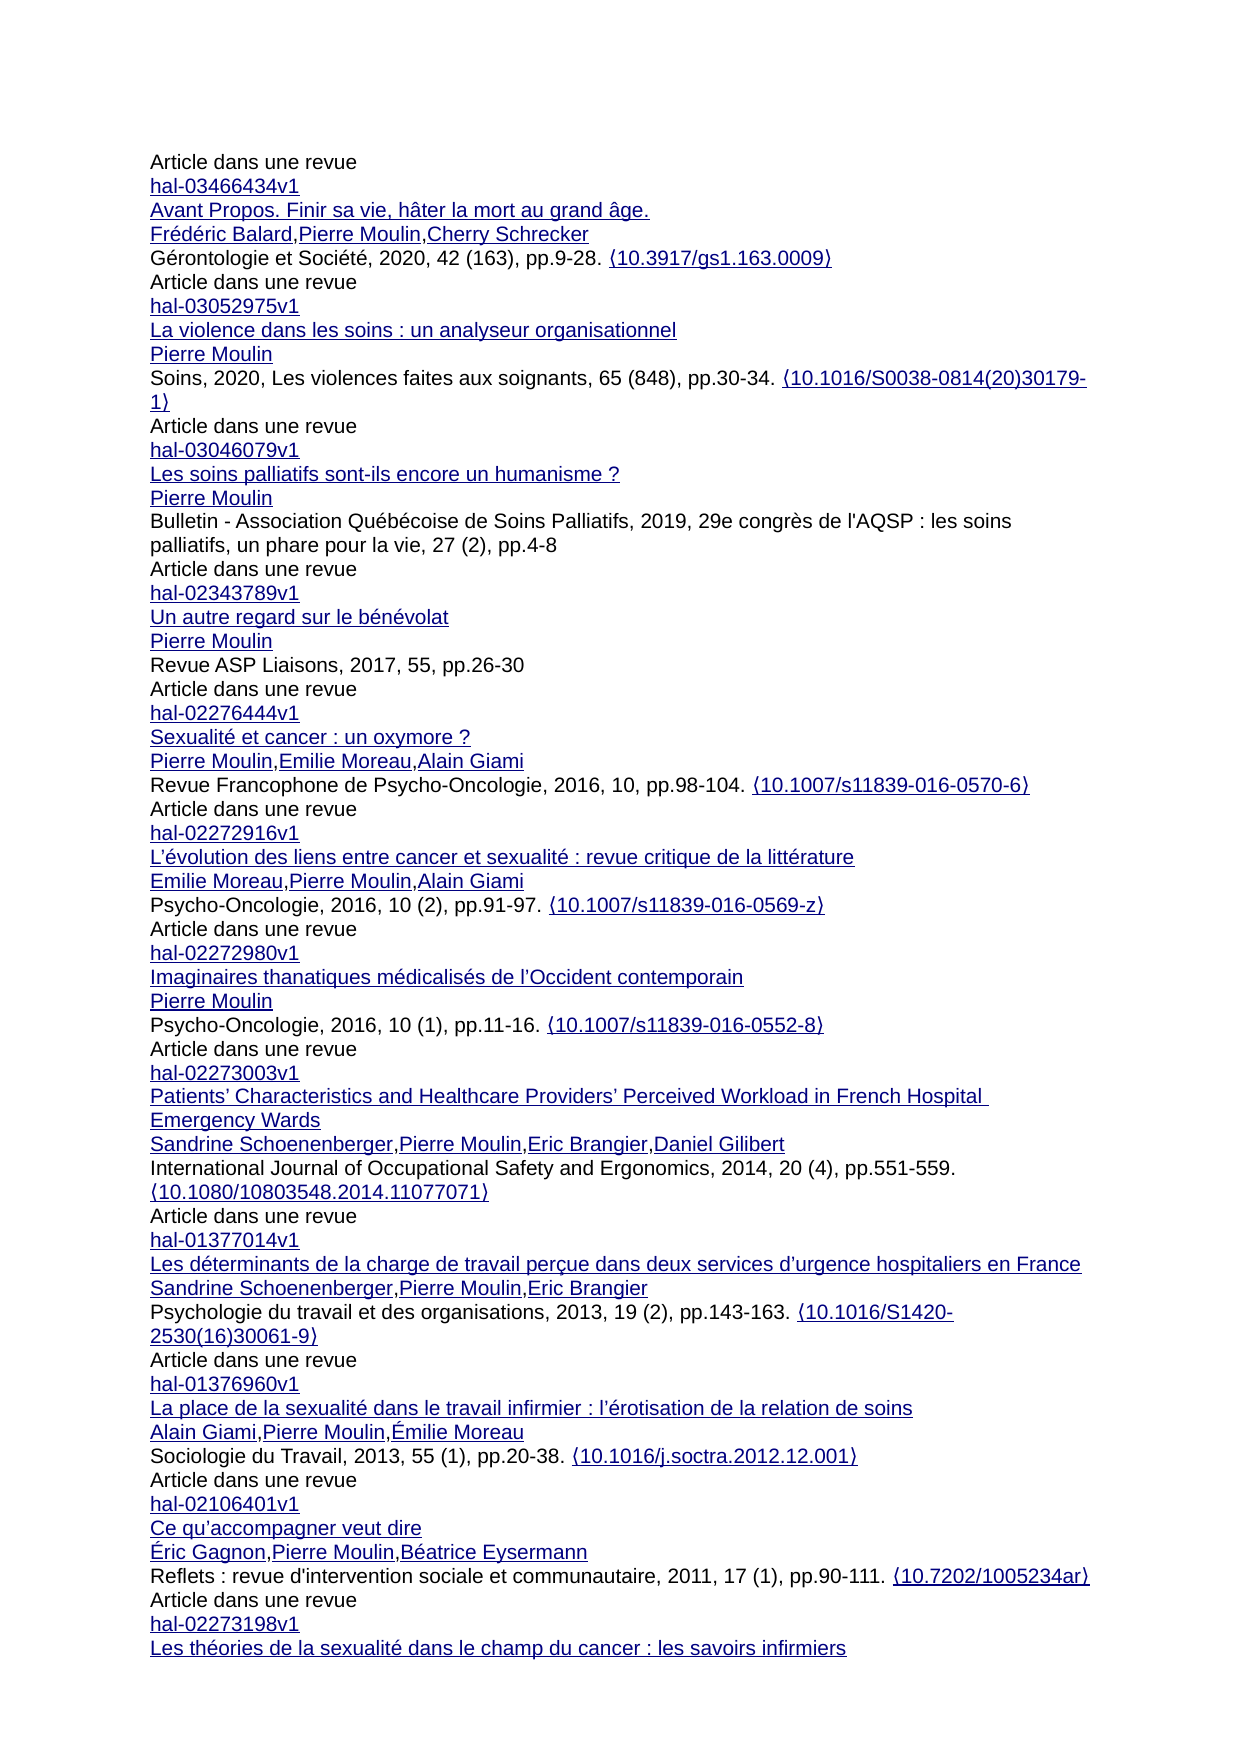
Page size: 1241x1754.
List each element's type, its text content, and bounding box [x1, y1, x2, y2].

table_cell Les théories de la sexualité dans le champ du cancer : les savoirs infirmiers [150, 1635, 1090, 1659]
table_cell Patients’ Characteristics and Healthcare Providers’ Perceived Workload in French Hospital Emergency Wards Sandrine Schoenenberger,Pierre Moulin,Eric Brangier,Daniel Gilibert International Journal of Occupational Safety and Ergonomics, 2014, 20 (4), pp.551-559. ⟨10.1080/10803548.2014.11077071⟩ Article dans une revue hal-01377014v1 [150, 1084, 1090, 1252]
table_cell L’évolution des liens entre cancer et sexualité : revue critique de la littérature Emilie Moreau,Pierre Moulin,Alain Giami Psycho-Oncologie, 2016, 10 (2), pp.91-97. ⟨10.1007/s11839-016-0569-z⟩ Article dans une revue hal-02272980v1 [150, 845, 1090, 964]
table_cell La violence dans les soins : un analyseur organisationnel Pierre Moulin Soins, 2020, Les violences faites aux soignants, 65 (848), pp.30-34. ⟨10.1016/S0038-0814(20)30179-1⟩ Article dans une revue hal-03046079v1 [150, 318, 1090, 461]
table_cell Les soins palliatifs sont-ils encore un humanisme ? Pierre Moulin Bulletin - Association Québécoise de Soins Palliatifs, 2019, 29e congrès de l'AQSP : les soins palliatifs, un phare pour la vie, 27 (2), pp.4-8 Article dans une revue hal-02343789v1 [150, 461, 1090, 605]
table_cell La place de la sexualité dans le travail infirmier : l’érotisation de la relation de soins Alain Giami,Pierre Moulin,Émilie Moreau Sociologie du Travail, 2013, 55 (1), pp.20-38. ⟨10.1016/j.soctra.2012.12.001⟩ Article dans une revue hal-02106401v1 [150, 1396, 1090, 1516]
table_cell Imaginaires thanatiques médicalisés de l’Occident contemporain Pierre Moulin Psycho-Oncologie, 2016, 10 (1), pp.11-16. ⟨10.1007/s11839-016-0552-8⟩ Article dans une revue hal-02273003v1 [150, 965, 1090, 1084]
table_cell Les déterminants de la charge de travail perçue dans deux services d’urgence hospitaliers en France Sandrine Schoenenberger,Pierre Moulin,Eric Brangier Psychologie du travail et des organisations, 2013, 19 (2), pp.143-163. ⟨10.1016/S1420-2530(16)30061-9⟩ Article dans une revue hal-01376960v1 [150, 1252, 1090, 1396]
table_cell Un autre regard sur le bénévolat Pierre Moulin Revue ASP Liaisons, 2017, 55, pp.26-30 Article dans une revue hal-02276444v1 [150, 605, 1090, 725]
table_cell Ce qu’accompagner veut dire Éric Gagnon,Pierre Moulin,Béatrice Eysermann Reflets : revue d'intervention sociale et communautaire, 2011, 17 (1), pp.90-111. ⟨10.7202/1005234ar⟩ Article dans une revue hal-02273198v1 [150, 1516, 1090, 1635]
table_cell Article dans une revue hal-03466434v1 [150, 150, 1090, 198]
table_cell Avant Propos. Finir sa vie, hâter la mort au grand âge. Frédéric Balard,Pierre Moulin,Cherry Schrecker Gérontologie et Société, 2020, 42 (163), pp.9-28. ⟨10.3917/gs1.163.0009⟩ Article dans une revue hal-03052975v1 [150, 198, 1090, 318]
table_cell Sexualité et cancer : un oxymore ? Pierre Moulin,Emilie Moreau,Alain Giami Revue Francophone de Psycho-Oncologie, 2016, 10, pp.98-104. ⟨10.1007/s11839-016-0570-6⟩ Article dans une revue hal-02272916v1 [150, 725, 1090, 845]
